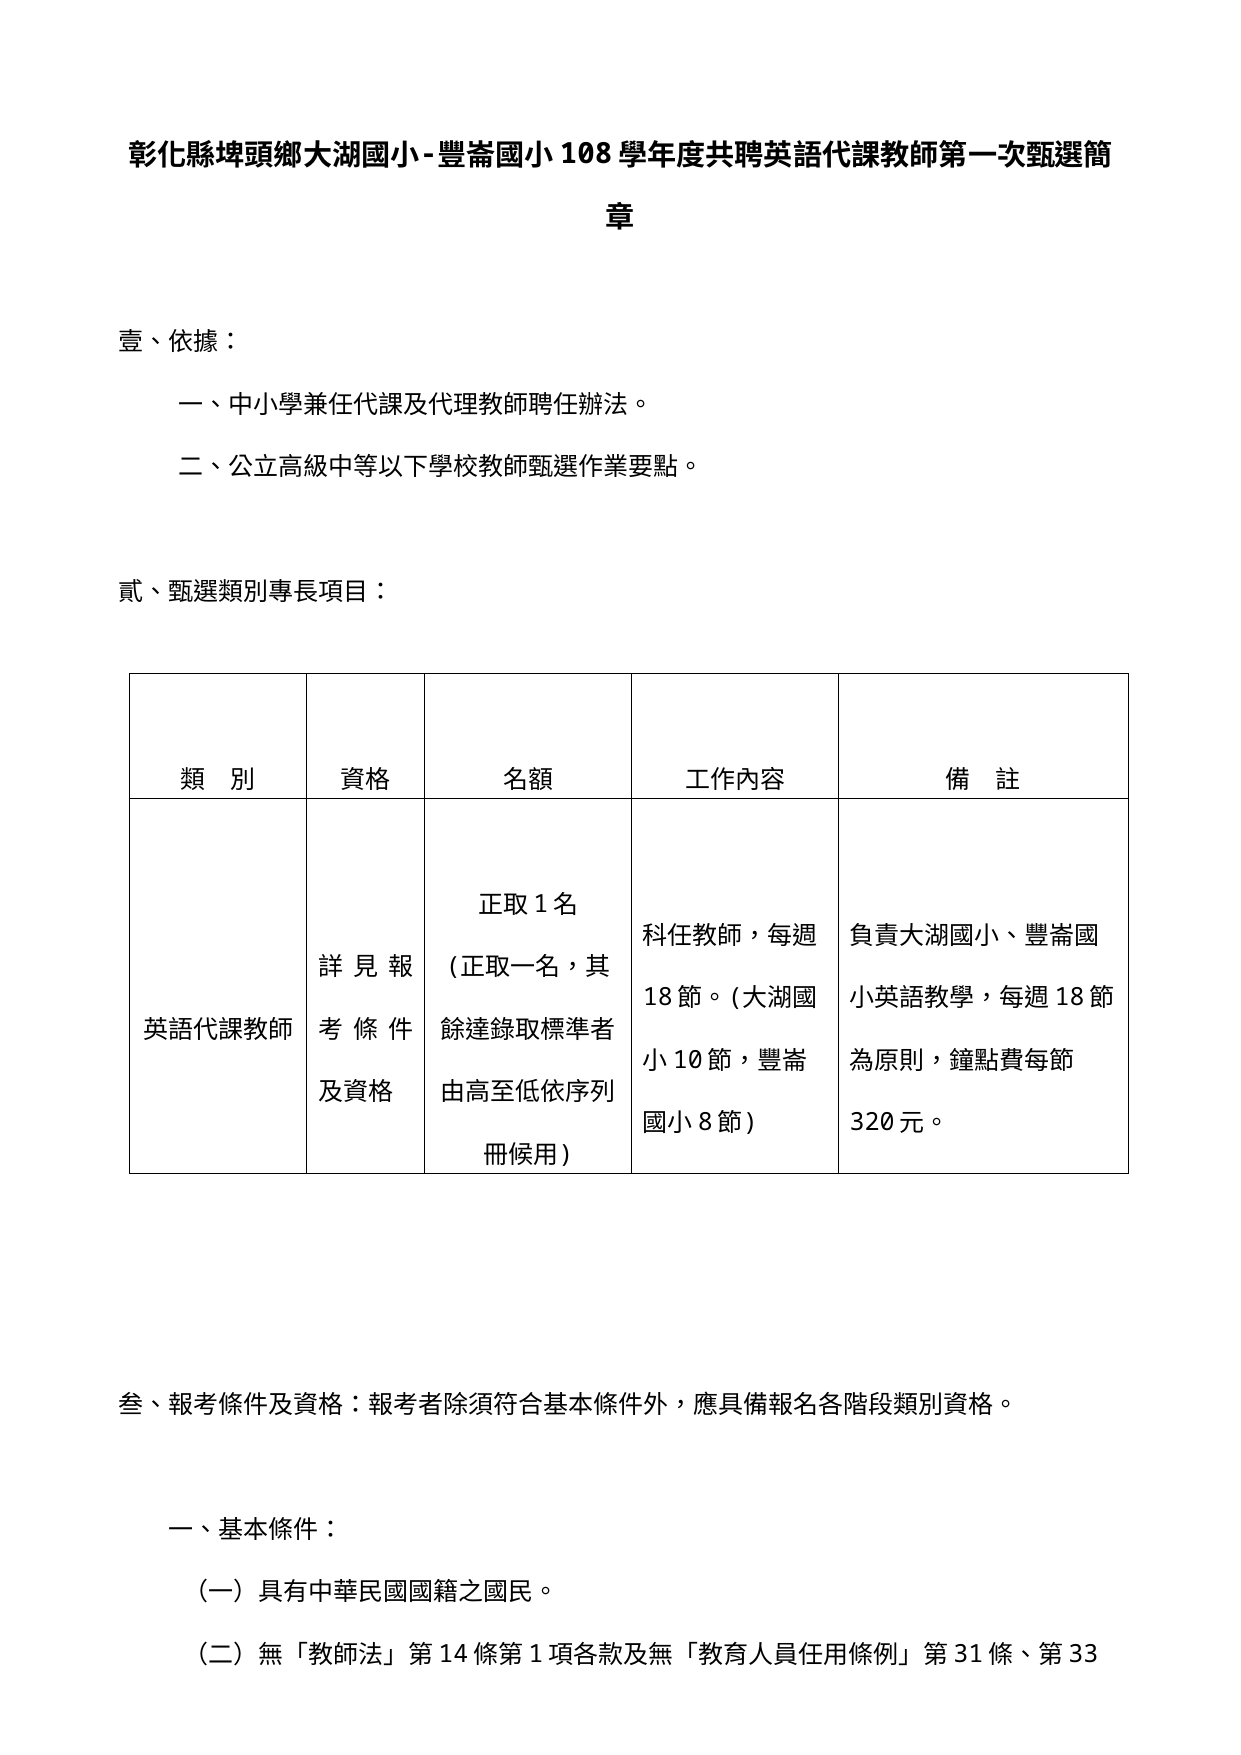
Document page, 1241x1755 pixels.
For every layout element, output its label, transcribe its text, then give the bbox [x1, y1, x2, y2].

text （二）無「教師法」第14條第1項各款及無「教育人員任用條例」第31條、第33 [183, 1611, 1122, 1673]
table_header 資格 [307, 674, 424, 798]
text 貳、甄選類別專長項目： [118, 548, 1122, 611]
table_cell 正取1名 (正取一名，其餘達錄取標準者由高至低依序列冊候用) [425, 799, 631, 1173]
table_cell 科任教師，每週18節。(大湖國小10節，豐崙國小8節) [632, 799, 838, 1173]
text 彰化縣埤頭鄉大湖國小-豐崙國小108學年度共聘英語代課教師第一次甄選簡章 [118, 111, 1122, 236]
table_header 備 註 [839, 674, 1128, 798]
text 叁、報考條件及資格：報考者除須符合基本條件外，應具備報名各階段類別資格。 [118, 1361, 1122, 1423]
table_cell 負責大湖國小、豐崙國小英語教學，每週18節為原則，鐘點費每節320元。 [839, 799, 1128, 1173]
text 壹、依據： [118, 298, 1122, 361]
table_header 類 別 [130, 674, 306, 798]
table_cell 詳見報考條件及資格 [307, 799, 424, 1173]
text 一、中小學兼任代課及代理教師聘任辦法。 二、公立高級中等以下學校教師甄選作業要點。 [118, 361, 1122, 486]
table_header 工作內容 [632, 674, 838, 798]
table_header 名額 [425, 674, 631, 798]
text 一、基本條件： [168, 1486, 1122, 1548]
text （一）具有中華民國國籍之國民。 [183, 1548, 1122, 1611]
table_cell 英語代課教師 [130, 799, 306, 1173]
